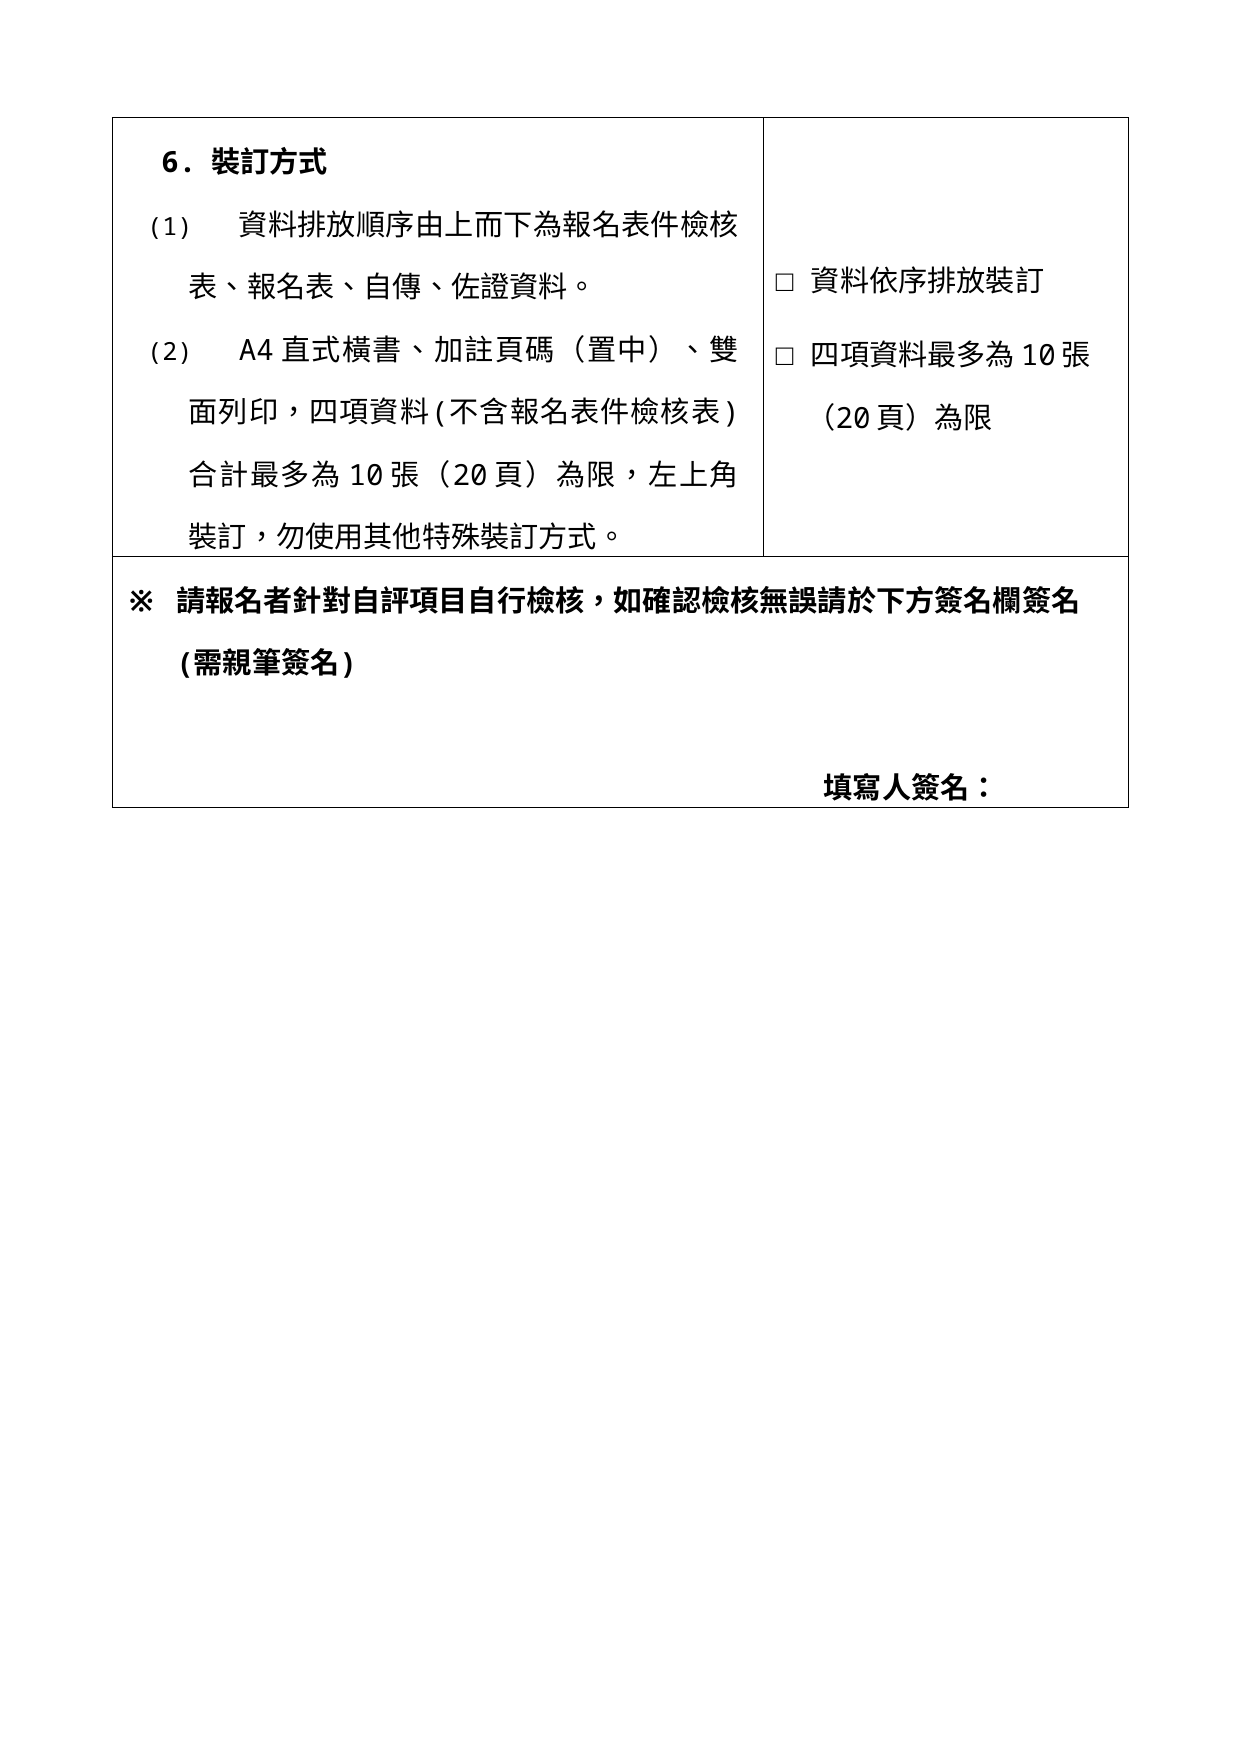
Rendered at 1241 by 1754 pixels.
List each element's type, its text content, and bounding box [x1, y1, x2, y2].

table_cell 裝訂方式 資料排放順序由上而下為報名表件檢核表、報名表、自傳、佐證資料。 A4直式橫書、加註頁碼（置中）、雙面列印，四項資料(不含報名表件檢核表)合計最多為10張（20頁）為限，左上角裝訂，勿使用其他特殊裝訂方式。 [113, 118, 763, 556]
table_cell □ 資料依序排放裝訂 □ 四項資料最多為10張（20頁）為限 [764, 118, 1128, 556]
table_cell ※ 請報名者針對自評項目自行檢核，如確認檢核無誤請於下方簽名欄簽名 (需親筆簽名) 填寫人簽名： [113, 557, 1128, 807]
